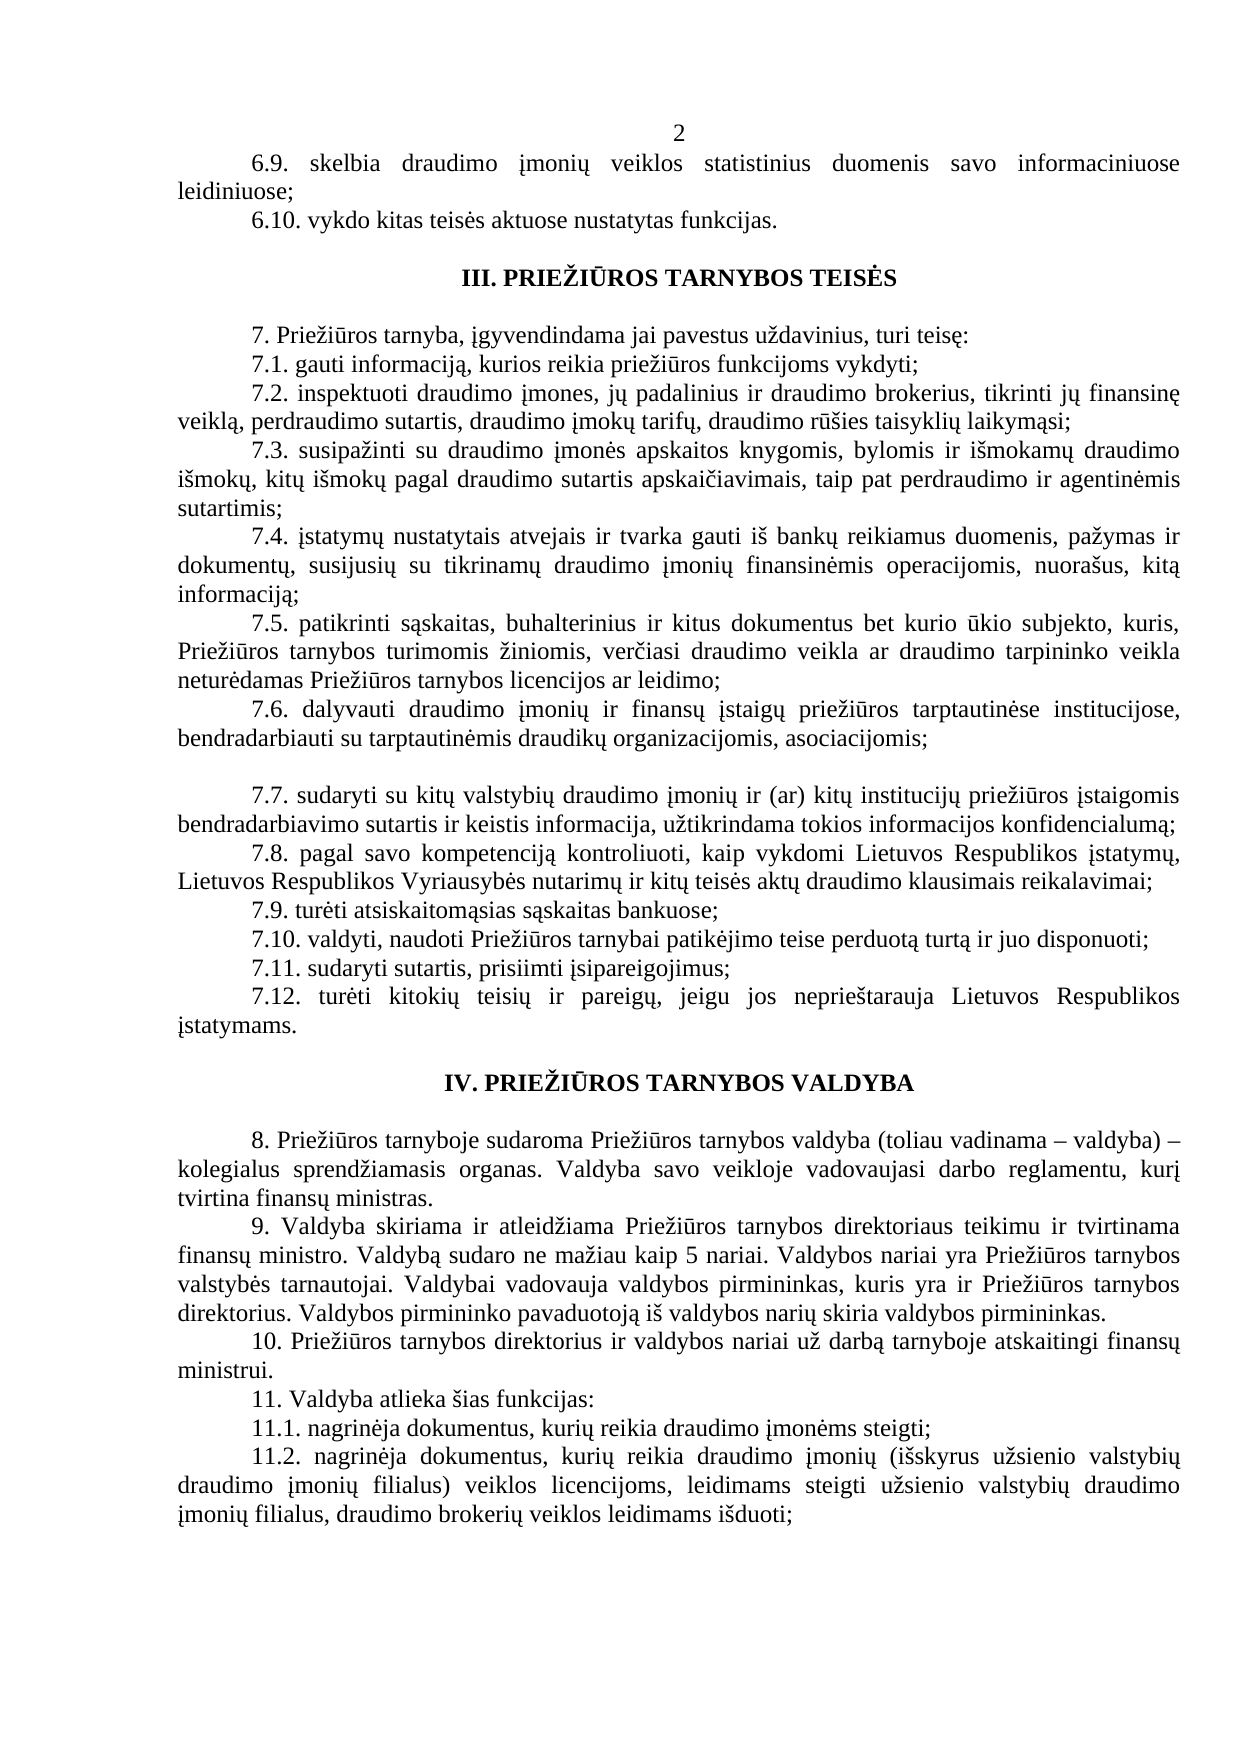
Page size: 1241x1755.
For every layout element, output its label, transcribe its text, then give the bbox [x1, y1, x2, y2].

text 6.9. skelbia draudimo įmonių veiklos statistinius duomenis savo informaciniuose leidiniuose; [177, 148, 1181, 205]
text 8. Priežiūros tarnyboje sudaroma Priežiūros tarnybos valdyba (toliau vadinama – valdyba) – kolegialus sprendžiamasis organas. Valdyba savo veikloje vadovaujasi darbo reglamentu, kurį tvirtina finansų ministras. [177, 1125, 1181, 1211]
text 7.7. sudaryti su kitų valstybių draudimo įmonių ir (ar) kitų institucijų priežiūros įstaigomis bendradarbiavimo sutartis ir keistis informacija, užtikrindama tokios informacijos konfidencialumą; [177, 780, 1181, 838]
text 7.5. patikrinti sąskaitas, buhalterinius ir kitus dokumentus bet kurio ūkio subjekto, kuris, Priežiūros tarnybos turimomis žiniomis, verčiasi draudimo veikla ar draudimo tarpininko veikla neturėdamas Priežiūros tarnybos licencijos ar leidimo; [177, 608, 1181, 694]
text 11.1. nagrinėja dokumentus, kurių reikia draudimo įmonėms steigti; [177, 1413, 1181, 1441]
text 7.12. turėti kitokių teisių ir pareigų, jeigu jos neprieštarauja Lietuvos Respublikos įstatymams. [177, 981, 1181, 1039]
text 10. Priežiūros tarnybos direktorius ir valdybos nariai už darbą tarnyboje atskaitingi finansų ministrui. [177, 1326, 1181, 1384]
text III. PRIEŽIŪROS TARNYBOS TEISĖS [177, 263, 1181, 291]
text 11. Valdyba atlieka šias funkcijas: [177, 1384, 1181, 1413]
text 7.6. dalyvauti draudimo įmonių ir finansų įstaigų priežiūros tarptautinėse institucijose, bendradarbiauti su tarptautinėmis draudikų organizacijomis, asociacijomis; [177, 694, 1181, 751]
text 7.4. įstatymų nustatytais atvejais ir tvarka gauti iš bankų reikiamus duomenis, pažymas ir dokumentų, susijusių su tikrinamų draudimo įmonių finansinėmis operacijomis, nuorašus, kitą informaciją; [177, 521, 1181, 608]
text 7.10. valdyti, naudoti Priežiūros tarnybai patikėjimo teise perduotą turtą ir juo disponuoti; [177, 924, 1181, 953]
text 7.11. sudaryti sutartis, prisiimti įsipareigojimus; [177, 953, 1181, 981]
text 7.2. inspektuoti draudimo įmones, jų padalinius ir draudimo brokerius, tikrinti jų finansinę veiklą, perdraudimo sutartis, draudimo įmokų tarifų, draudimo rūšies taisyklių laikymąsi; [177, 378, 1181, 435]
text IV. PRIEŽIŪROS TARNYBOS VALDYBA [177, 1068, 1181, 1096]
text 7. Priežiūros tarnyba, įgyvendindama jai pavestus uždavinius, turi teisę: [177, 320, 1181, 349]
text 7.1. gauti informaciją, kurios reikia priežiūros funkcijoms vykdyti; [177, 349, 1181, 378]
text 9. Valdyba skiriama ir atleidžiama Priežiūros tarnybos direktoriaus teikimu ir tvirtinama finansų ministro. Valdybą sudaro ne mažiau kaip 5 nariai. Valdybos nariai yra Priežiūros tarnybos valstybės tarnautojai. Valdybai vadovauja valdybos pirmininkas, kuris yra ir Priežiūros tarnybos direktorius. Valdybos pirmininko pavaduotoją iš valdybos narių skiria valdybos pirmininkas. [177, 1211, 1181, 1326]
text 7.8. pagal savo kompetenciją kontroliuoti, kaip vykdomi Lietuvos Respublikos įstatymų, Lietuvos Respublikos Vyriausybės nutarimų ir kitų teisės aktų draudimo klausimais reikalavimai; [177, 838, 1181, 895]
text 7.3. susipažinti su draudimo įmonės apskaitos knygomis, bylomis ir išmokamų draudimo išmokų, kitų išmokų pagal draudimo sutartis apskaičiavimais, taip pat perdraudimo ir agentinėmis sutartimis; [177, 435, 1181, 521]
text 11.2. nagrinėja dokumentus, kurių reikia draudimo įmonių (išskyrus užsienio valstybių draudimo įmonių filialus) veiklos licencijoms, leidimams steigti užsienio valstybių draudimo įmonių filialus, draudimo brokerių veiklos leidimams išduoti; [177, 1441, 1181, 1528]
text 7.9. turėti atsiskaitomąsias sąskaitas bankuose; [177, 895, 1181, 924]
text 6.10. vykdo kitas teisės aktuose nustatytas funkcijas. [177, 205, 1181, 234]
